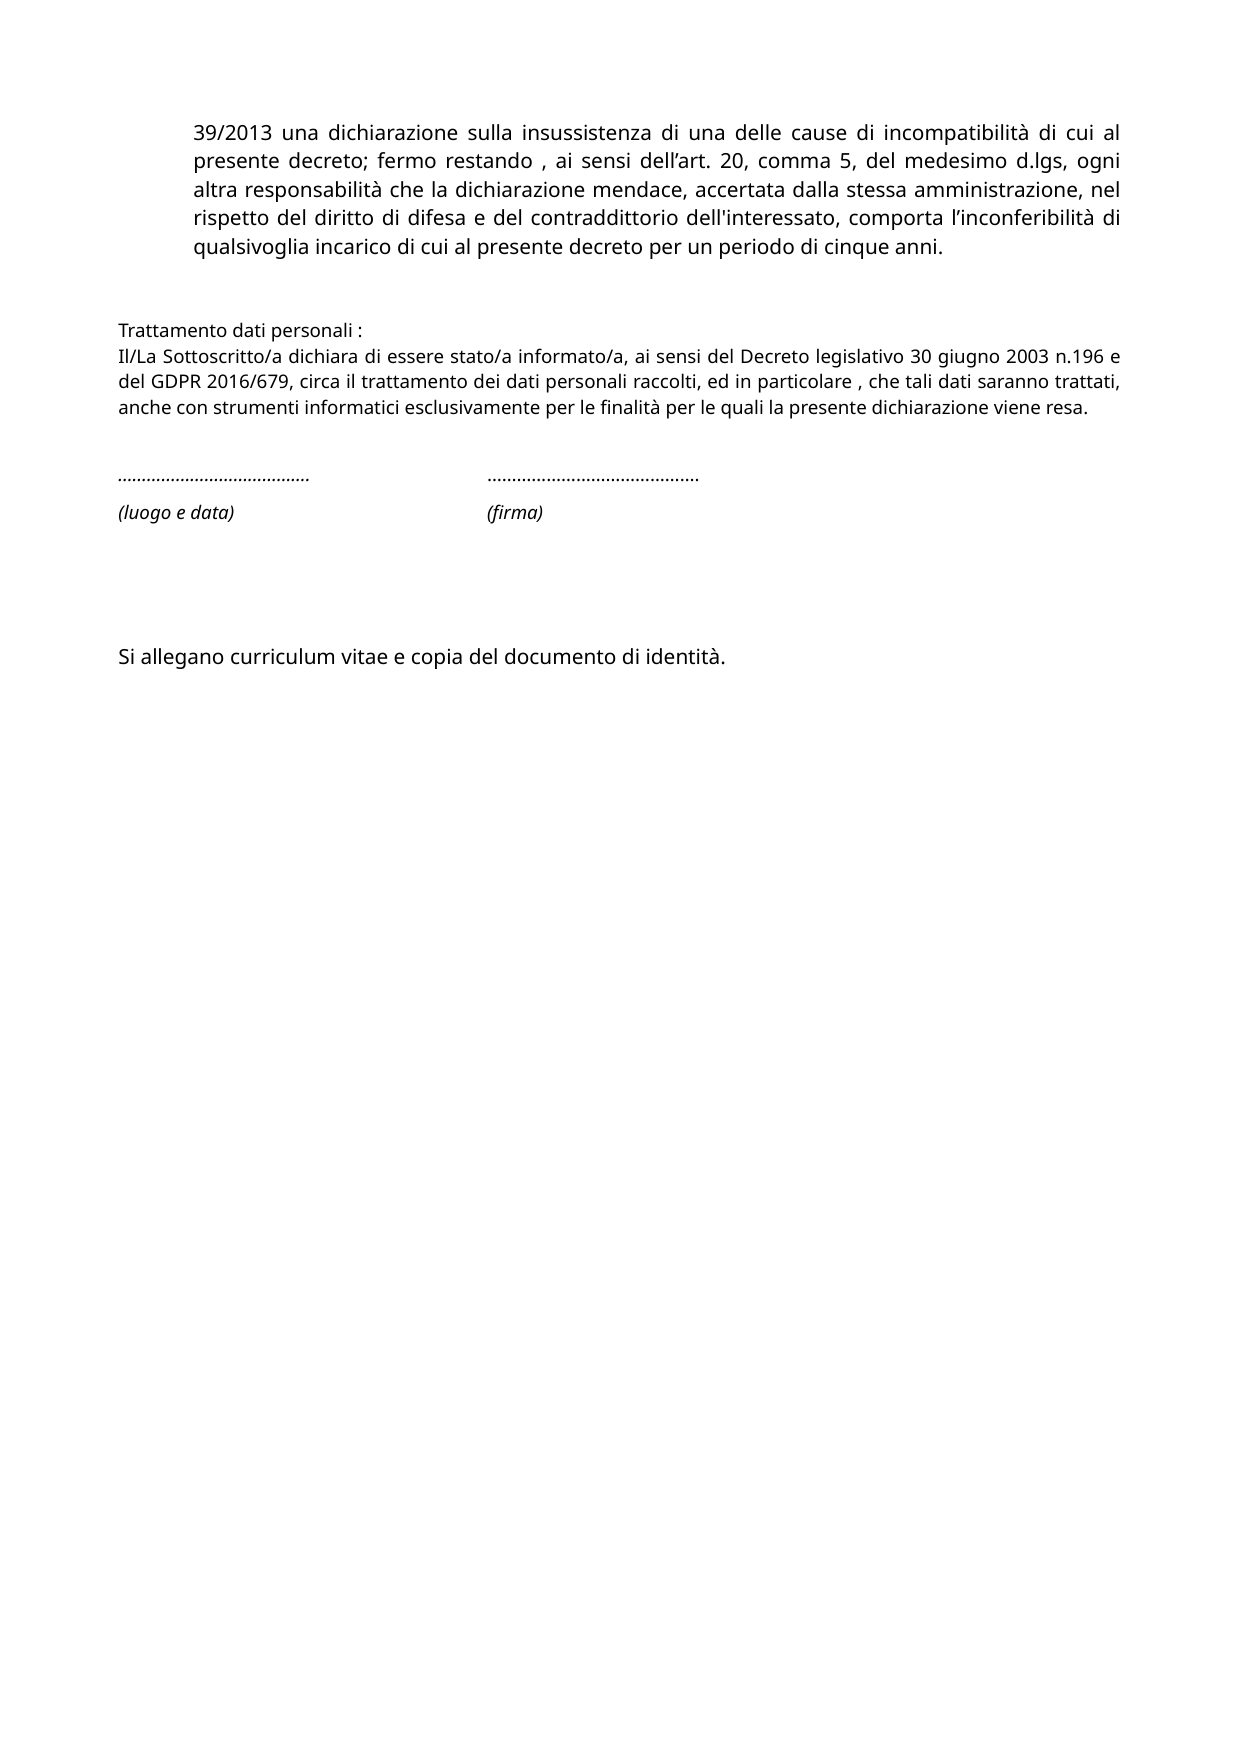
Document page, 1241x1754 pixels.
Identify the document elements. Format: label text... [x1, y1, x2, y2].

text …………………………………. ……………………………………. [118, 461, 1074, 487]
list 39/2013 una dichiarazione sulla insussistenza di una delle cause di incompatibilità di cui al presente decreto; fermo restando , ai sensi dell’art. 20, comma 5, del medesimo d.lgs, ogni altra responsabilità che la dichiarazione mendace, accertata dalla stessa amministrazione, nel rispetto del diritto di difesa e del contraddittorio dell'interessato, comporta l’inconferibilità di qualsivoglia incarico di cui al presente decreto per un periodo di cinque anni. [156, 118, 1122, 260]
text Si allegano curriculum vitae e copia del documento di identità. [118, 642, 1122, 671]
text Il/La Sottoscritto/a dichiara di essere stato/a informato/a, ai sensi del Decreto legislativo 30 giugno 2003 n.196 e del GDPR 2016/679, circa il trattamento dei dati personali raccolti, ed in particolare , che tali dati saranno trattati, anche con strumenti informatici esclusivamente per le finalità per le quali la presente dichiarazione viene resa. [118, 343, 1122, 420]
text (luogo e data) (firma) [118, 499, 1074, 525]
text Trattamento dati personali : [118, 318, 1122, 343]
